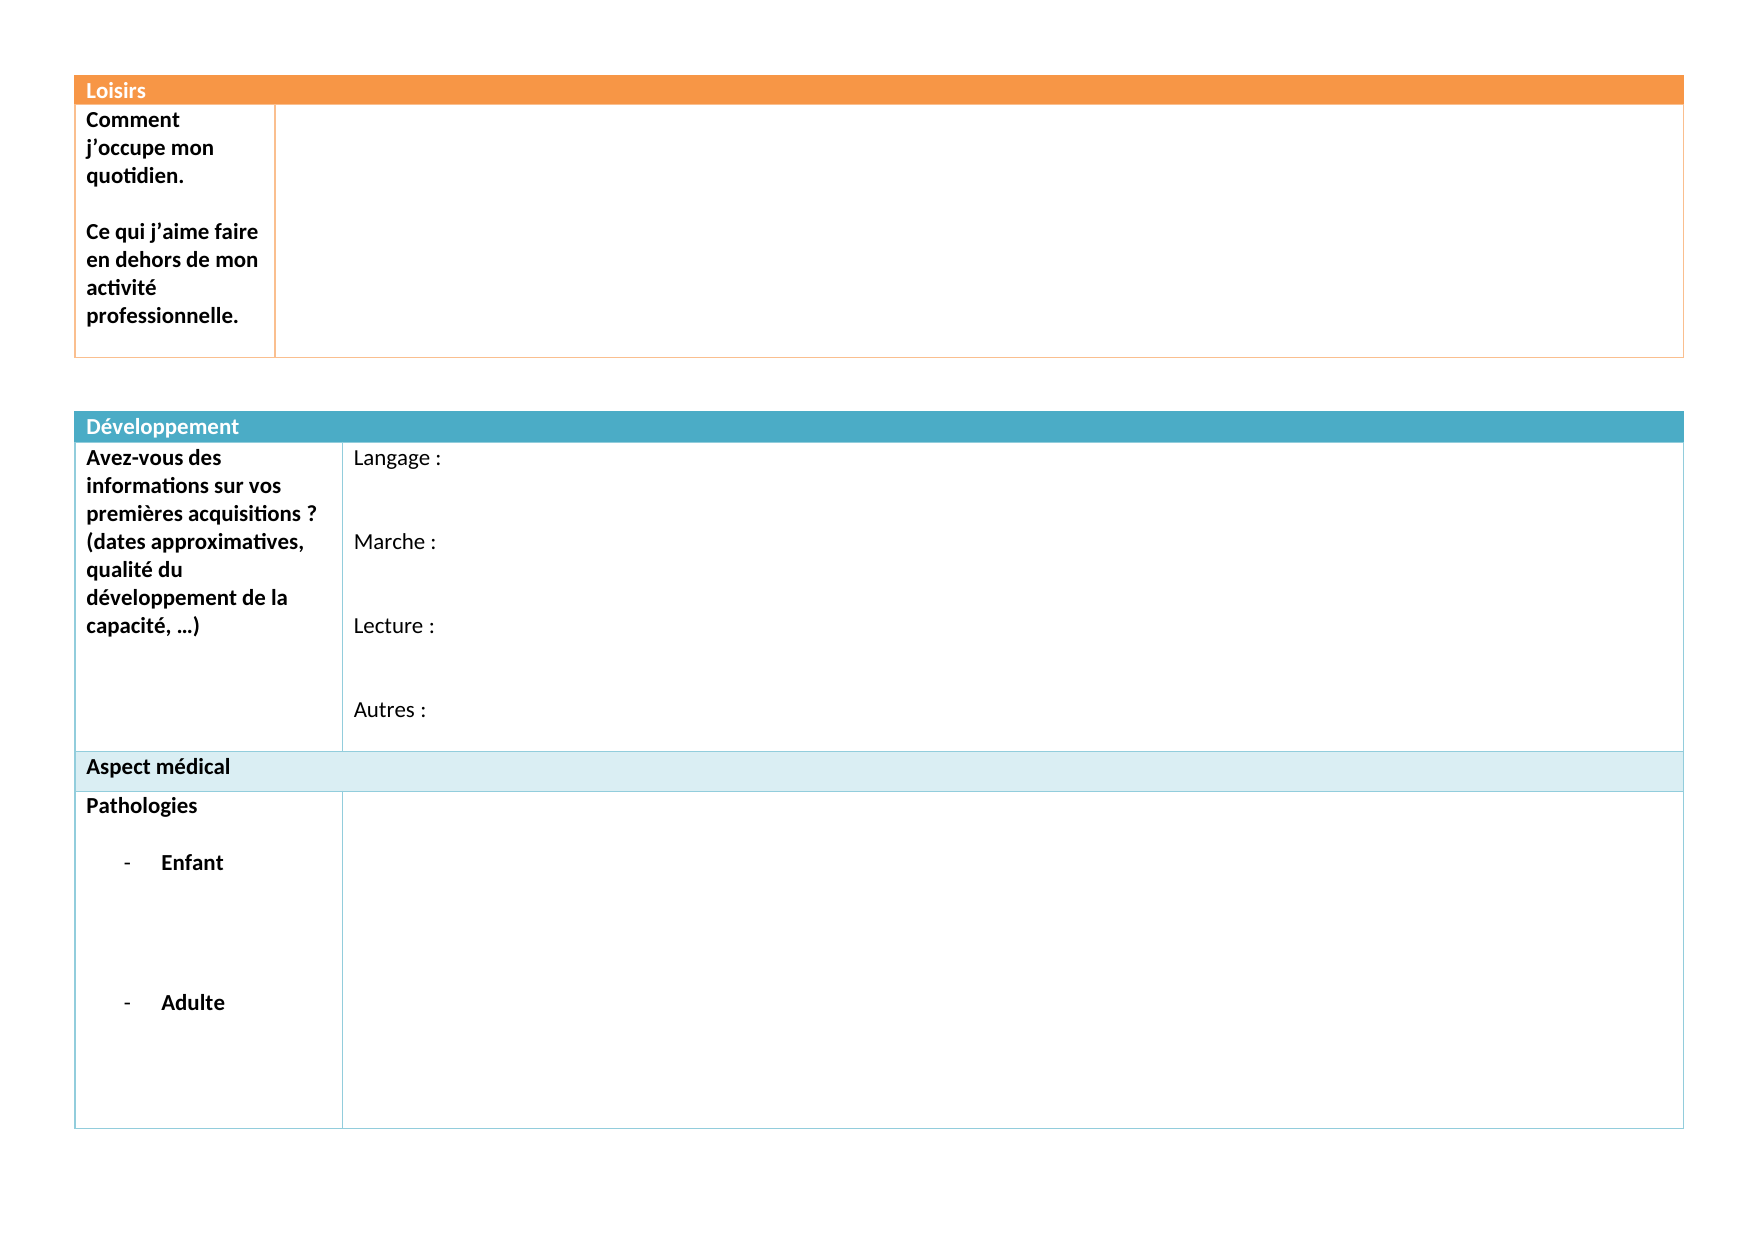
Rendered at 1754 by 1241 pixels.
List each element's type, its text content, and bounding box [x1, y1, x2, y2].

table_cell Comment j’occupe mon quotidien. Ce qui j’aime faire en dehors de mon activité professionnelle. [76, 105, 274, 357]
table_cell [343, 792, 1683, 1128]
table_cell Aspect médical [76, 752, 1683, 791]
table_cell [276, 105, 1683, 357]
table_cell Pathologies Enfant Adulte [76, 792, 342, 1128]
table_cell Avez-vous des informations sur vos premières acquisitions ? (dates approximatives, qualité du développement de la capacité, …) [76, 443, 342, 751]
table_header Loisirs [76, 76, 1683, 104]
table_header Développement [76, 413, 1683, 442]
table_cell Langage : Marche : Lecture : Autres : [343, 443, 1683, 751]
